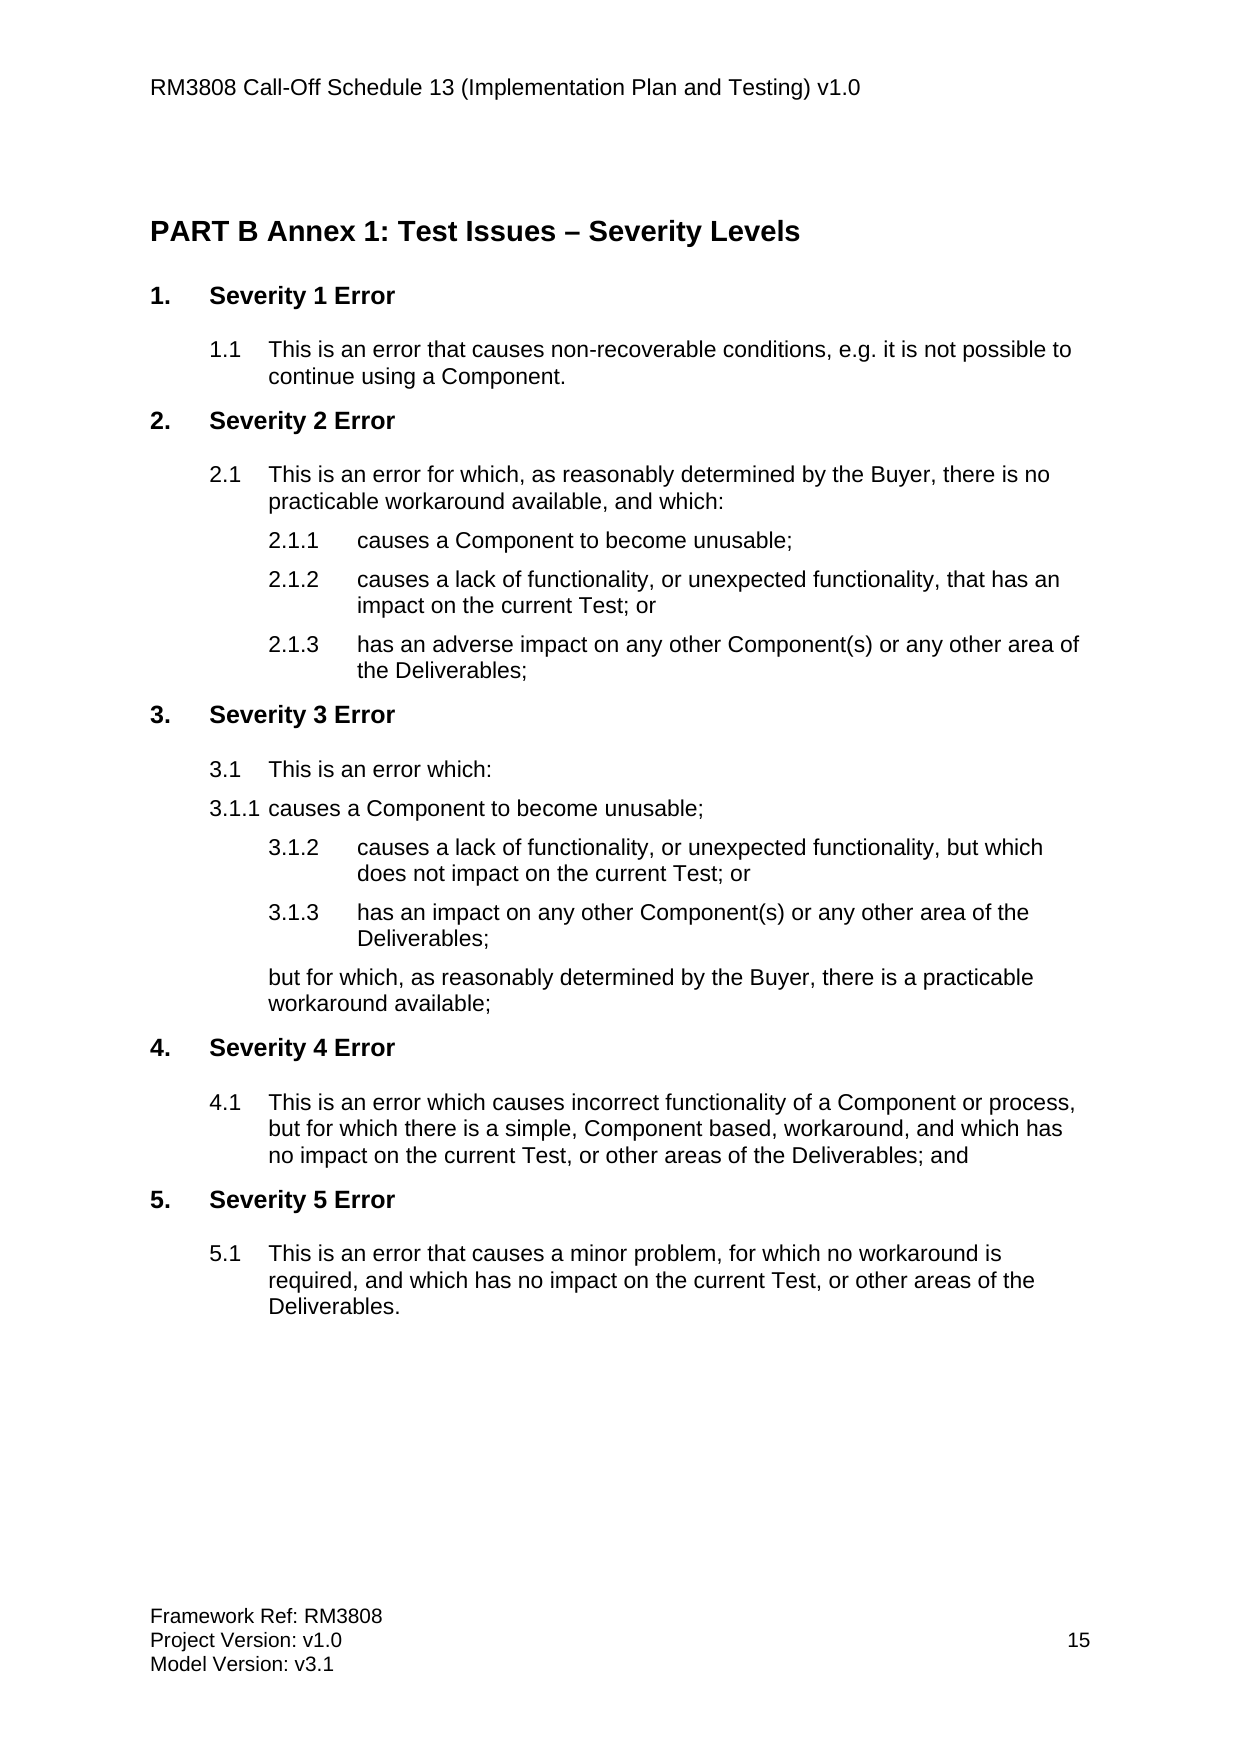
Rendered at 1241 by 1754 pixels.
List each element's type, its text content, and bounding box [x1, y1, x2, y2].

subtitle PART B Annex 1: Test Issues – Severity Levels [150, 214, 1090, 247]
list This is an error for which, as reasonably determined by the Buyer, there is no practicable workaround available, and which: [209, 461, 1090, 514]
list has an adverse impact on any other Component(s) or any other area of the Deliverables; [268, 631, 1090, 683]
list causes a Component to become unusable; [268, 527, 1090, 553]
list This is an error which: [209, 756, 1090, 782]
list causes a lack of functionality, or unexpected functionality, but which does not impact on the current Test; or [268, 833, 1090, 886]
list causes a lack of functionality, or unexpected functionality, that has an impact on the current Test; or [268, 566, 1090, 618]
list This is an error which causes incorrect functionality of a Component or process, but for which there is a simple, Component based, workaround, and which has no impact on the current Test, or other areas of the Deliverables; and [209, 1089, 1090, 1168]
list This is an error that causes a minor problem, for which no workaround is required, and which has no impact on the current Test, or other areas of the Deliverables. [209, 1240, 1090, 1319]
subtitle Severity 2 Error [150, 406, 1090, 434]
list has an impact on any other Component(s) or any other area of the Deliverables; [268, 899, 1090, 951]
subtitle Severity 1 Error [150, 281, 1090, 309]
list causes a Component to become unusable; [209, 794, 1090, 821]
subtitle Severity 5 Error [150, 1184, 1090, 1213]
subtitle Severity 3 Error [150, 700, 1090, 729]
list but for which, as reasonably determined by the Buyer, there is a practicable workaround available; [268, 964, 1090, 1017]
list This is an error that causes non-recoverable conditions, e.g. it is not possible to continue using a Component. [209, 336, 1090, 389]
subtitle Severity 4 Error [150, 1033, 1090, 1062]
